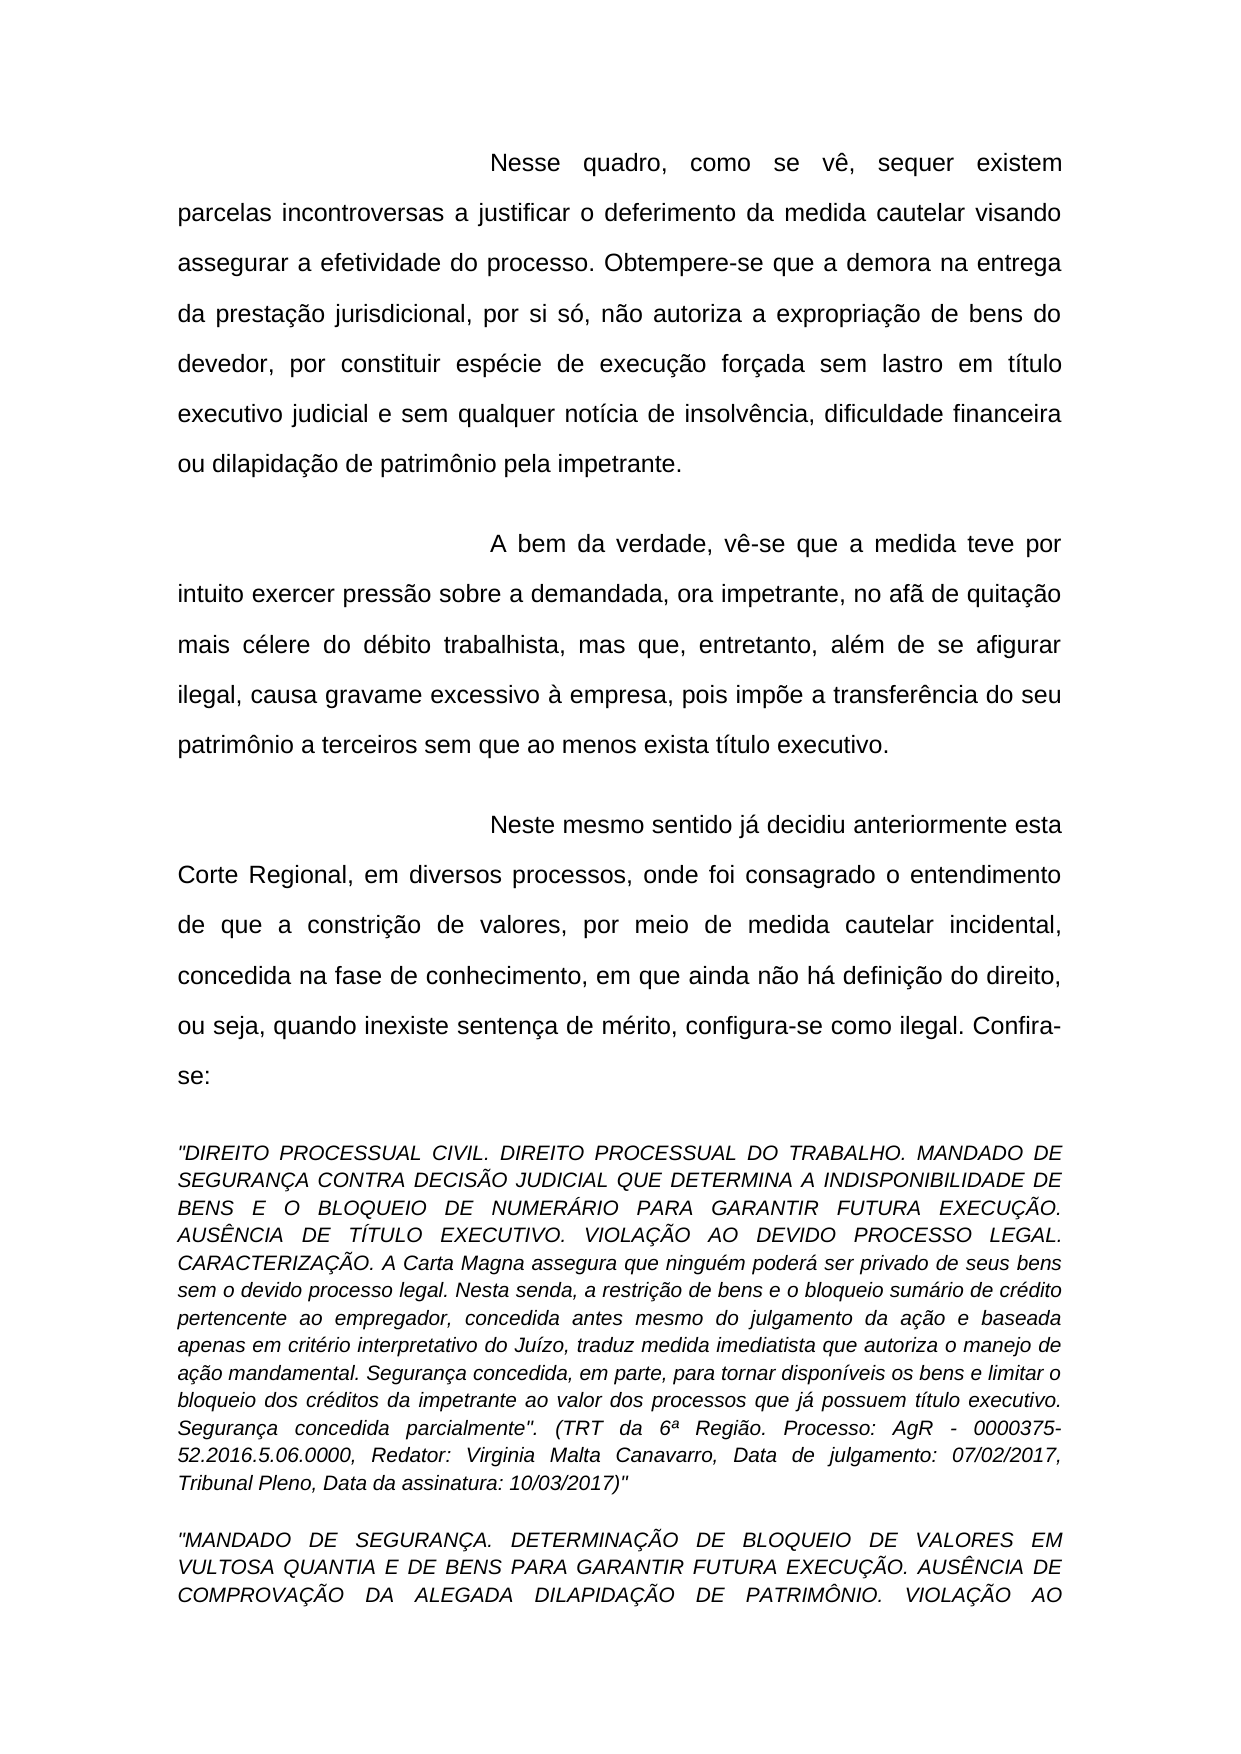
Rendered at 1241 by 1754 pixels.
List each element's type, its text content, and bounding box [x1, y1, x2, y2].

text Nesse quadro, como se vê, sequer existem parcelas incontroversas a justificar o deferimento da medida cautelar visando assegurar a efetividade do processo. Obtempere-se que a demora na entrega da prestação jurisdicional, por si só, não autoriza a expropriação de bens do devedor, por constituir espécie de execução forçada sem lastro em título executivo judicial e sem qualquer notícia de insolvência, dificuldade financeira ou dilapidação de patrimônio pela impetrante. [177, 148, 1063, 478]
text A bem da verdade, vê-se que a medida teve por intuito exercer pressão sobre a demandada, ora impetrante, no afã de quitação mais célere do débito trabalhista, mas que, entretanto, além de se afigurar ilegal, causa gravame excessivo à empresa, pois impõe a transferência do seu patrimônio a terceiros sem que ao menos exista título executivo. [177, 529, 1063, 759]
text "MANDADO DE SEGURANÇA. DETERMINAÇÃO DE BLOQUEIO DE VALORES EM VULTOSA QUANTIA E DE BENS PARA GARANTIR FUTURA EXECUÇÃO. AUSÊNCIA DE COMPROVAÇÃO DA ALEGADA DILAPIDAÇÃO DE PATRIMÔNIO. VIOLAÇÃO AO [177, 1527, 1063, 1606]
text "DIREITO PROCESSUAL CIVIL. DIREITO PROCESSUAL DO TRABALHO. MANDADO DE SEGURANÇA CONTRA DECISÃO JUDICIAL QUE DETERMINA A INDISPONIBILIDADE DE BENS E O BLOQUEIO DE NUMERÁRIO PARA GARANTIR FUTURA EXECUÇÃO. AUSÊNCIA DE TÍTULO EXECUTIVO. VIOLAÇÃO AO DEVIDO PROCESSO LEGAL. CARACTERIZAÇÃO. A Carta Magna assegura que ninguém poderá ser privado de seus bens sem o devido processo legal. Nesta senda, a restrição de bens e o bloqueio sumário de crédito pertencente ao empregador, concedida antes mesmo do julgamento da ação e baseada apenas em critério interpretativo do Juízo, traduz medida imediatista que autoriza o manejo de ação mandamental. Segurança concedida, em parte, para tornar disponíveis os bens e limitar o bloqueio dos créditos da impetrante ao valor dos processos que já possuem título executivo. Segurança concedida parcialmente". (TRT da 6ª Região. Processo: AgR - 0000375-52.2016.5.06.0000, Redator: Virginia Malta Canavarro, Data de julgamento: 07/02/2017, Tribunal Pleno, Data da assinatura: 10/03/2017)" [177, 1141, 1063, 1495]
text Neste mesmo sentido já decidiu anteriormente esta Corte Regional, em diversos processos, onde foi consagrado o entendimento de que a constrição de valores, por meio de medida cautelar incidental, concedida na fase de conhecimento, em que ainda não há definição do direito, ou seja, quando inexiste sentença de mérito, configura-se como ilegal. Confira-se: [177, 810, 1063, 1090]
